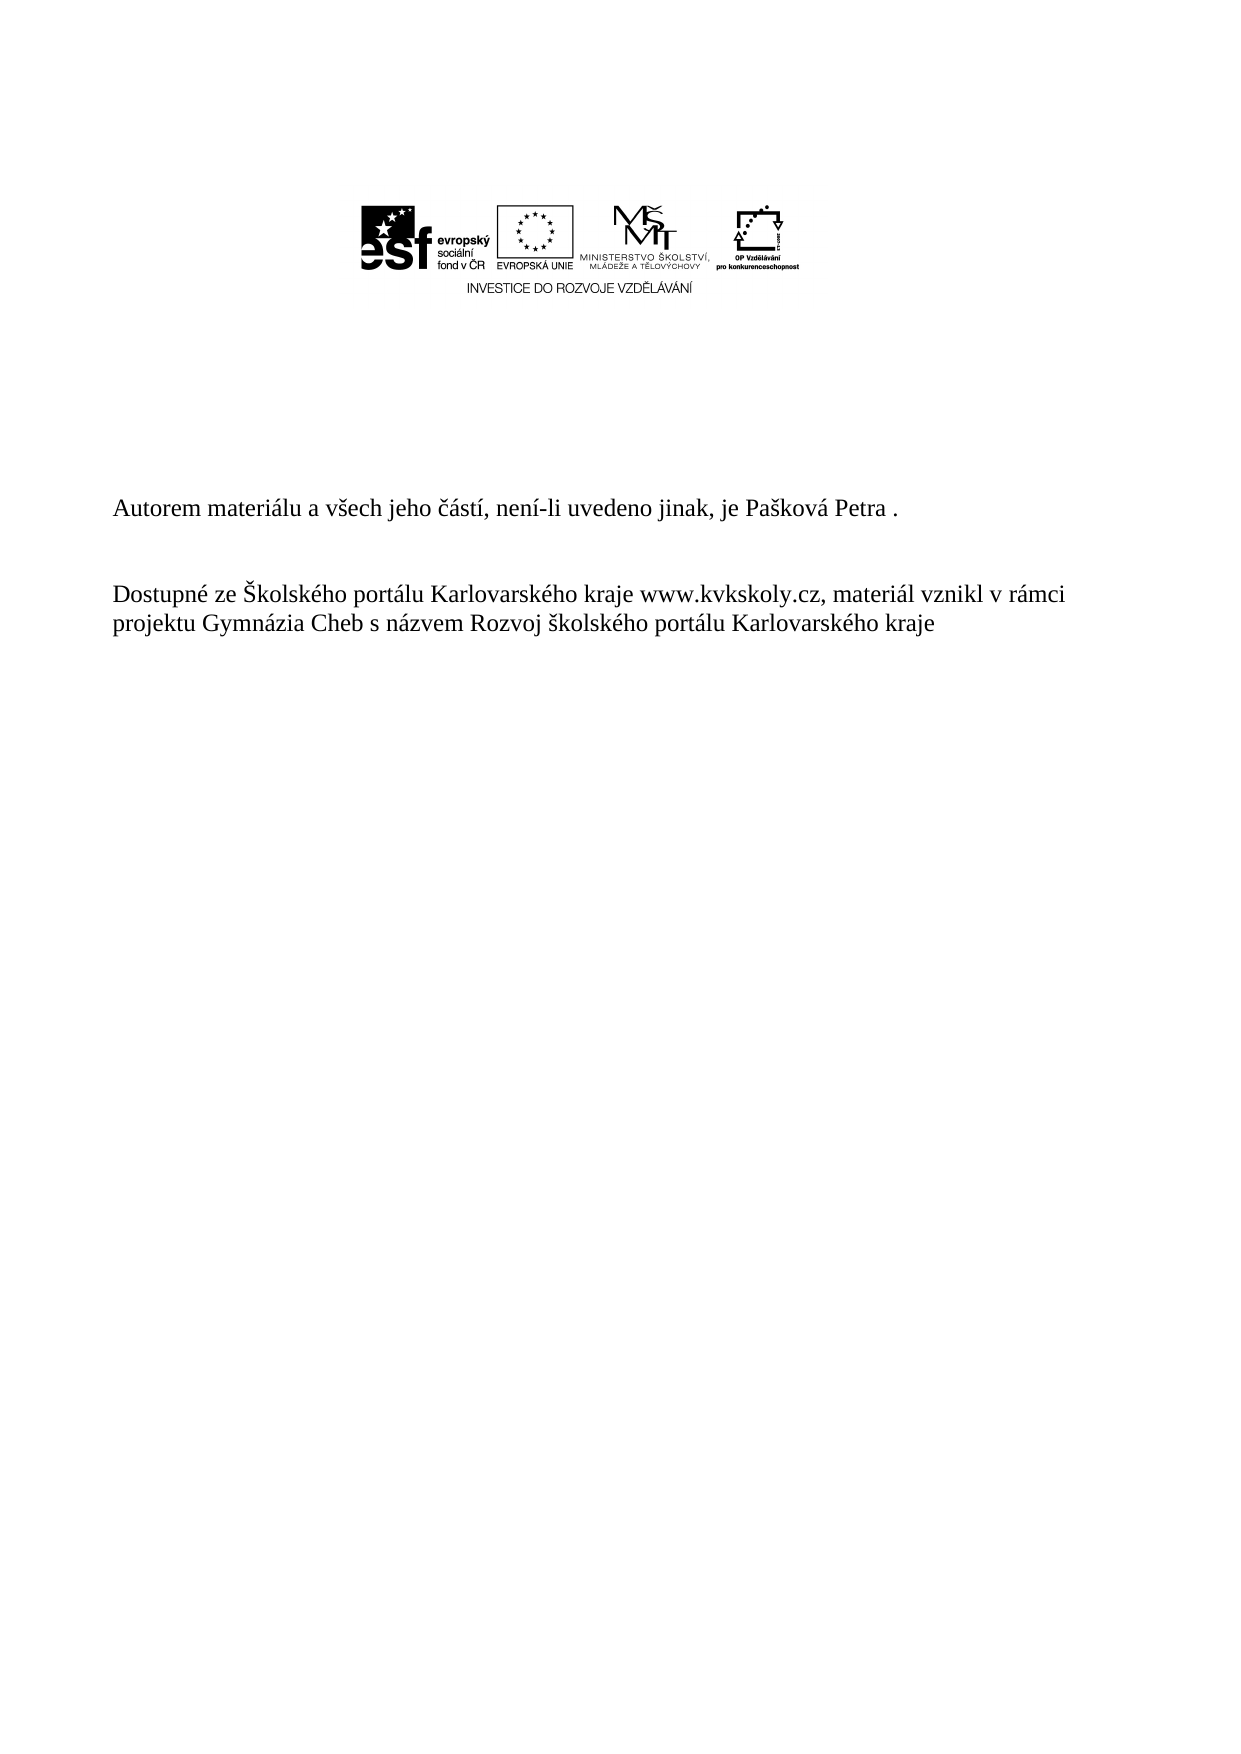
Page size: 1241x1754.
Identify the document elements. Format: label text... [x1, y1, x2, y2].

text Dostupné ze Školského portálu Karlovarského kraje www.kvkskoly.cz, materiál vznikl v rámci projektu Gymnázia Cheb s názvem Rozvoj školského portálu Karlovarského kraje [112, 579, 1134, 636]
text Autorem materiálu a všech jeho částí, není-li uvedeno jinak, je Pašková Petra . [112, 493, 1134, 521]
